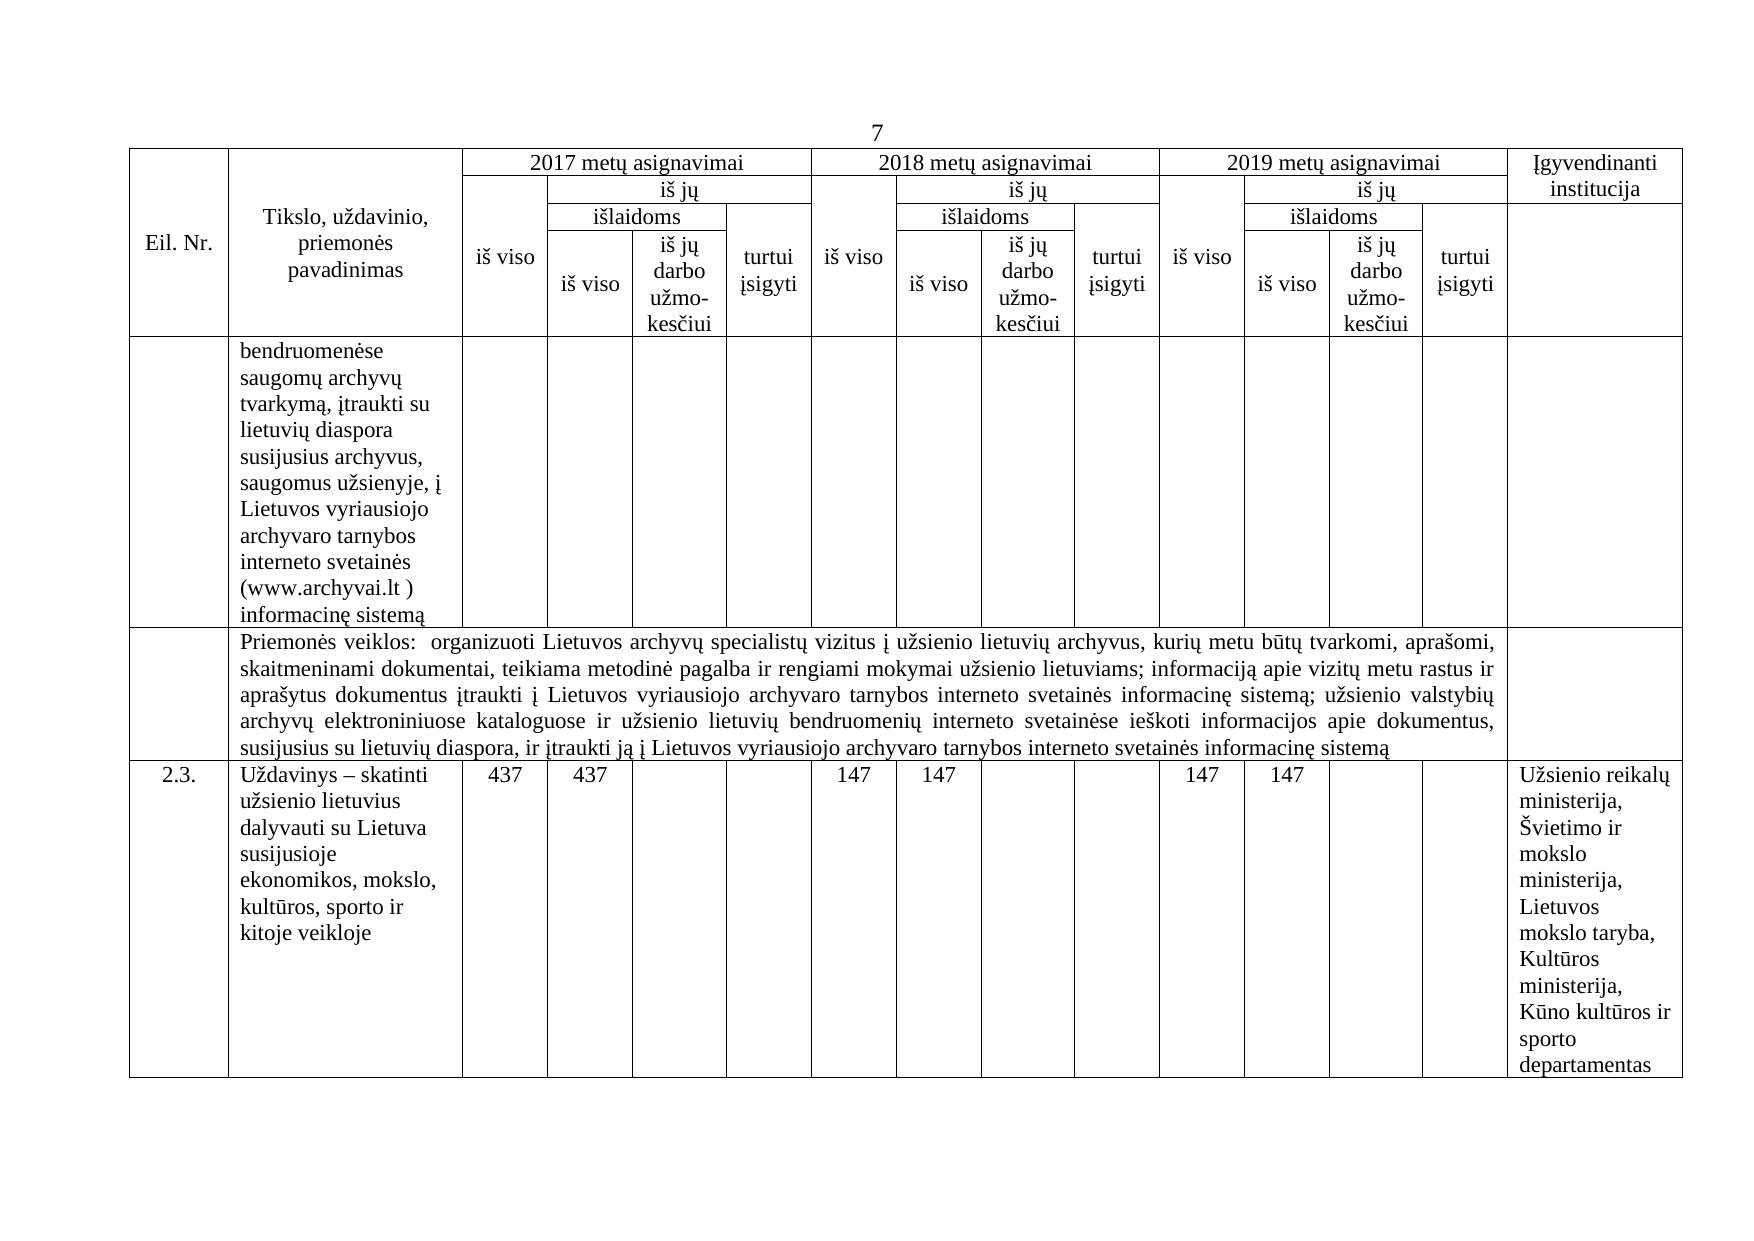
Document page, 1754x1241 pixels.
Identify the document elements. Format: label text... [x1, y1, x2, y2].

table_cell [1075, 761, 1159, 1077]
table_cell išlaidoms [548, 204, 726, 230]
table_header Įgyvendinanti institucija [1508, 149, 1682, 202]
table_header 2019 metų asignavimai [1160, 149, 1507, 175]
table_cell [727, 337, 811, 627]
table_header Tikslo, uždavinio, priemonės pavadinimas [229, 149, 462, 336]
table_cell iš viso [463, 176, 547, 336]
table_cell [1508, 628, 1682, 760]
table_cell iš jų darbo užmo-kesčiui [633, 231, 726, 336]
table_cell iš jų [1245, 176, 1507, 202]
table_cell 437 [463, 761, 547, 1077]
table_cell [633, 761, 726, 1077]
table_cell bendruomenėse saugomų archyvų tvarkymą, įtraukti su lietuvių diaspora susijusius archyvus, saugomus užsienyje, į Lietuvos vyriausiojo archyvaro tarnybos interneto svetainės (www.archyvai.lt ) informacinę sistemą [229, 337, 462, 627]
table_cell [982, 337, 1074, 627]
table_cell [812, 337, 896, 627]
table_cell Priemonės veiklos: organizuoti Lietuvos archyvų specialistų vizitus į užsienio lietuvių archyvus, kurių metu būtų tvarkomi, aprašomi, skaitmeninami dokumentai, teikiama metodinė pagalba ir rengiami mokymai užsienio lietuviams; informaciją apie vizitų metu rastus ir aprašytus dokumentus įtraukti į Lietuvos vyriausiojo archyvaro tarnybos interneto svetainės informacinę sistemą; užsienio valstybių archyvų elektroniniuose kataloguose ir užsienio lietuvių bendruomenių interneto svetainėse ieškoti informacijos apie dokumentus, susijusius su lietuvių diaspora, ir įtraukti ją į Lietuvos vyriausiojo archyvaro tarnybos interneto svetainės informacinę sistemą [229, 628, 1507, 760]
table_cell išlaidoms [897, 204, 1074, 230]
table_cell 2.3. [130, 761, 228, 1077]
table_cell iš jų [548, 176, 811, 202]
table_cell 437 [548, 761, 632, 1077]
table_cell [1508, 337, 1682, 627]
table_cell [1423, 761, 1507, 1077]
table_cell 147 [812, 761, 896, 1077]
table_cell [982, 761, 1074, 1077]
table_cell [1160, 337, 1244, 627]
table_cell Uždavinys – skatinti užsienio lietuvius dalyvauti su Lietuva susijusioje ekonomikos, mokslo, kultūros, sporto ir kitoje veikloje [229, 761, 462, 1077]
table_cell [130, 337, 228, 627]
table_header Eil. Nr. [130, 149, 228, 336]
table_cell iš viso [1245, 231, 1329, 336]
table_cell iš viso [812, 176, 896, 336]
table_cell [1075, 337, 1159, 627]
table_cell iš viso [548, 231, 632, 336]
table_cell [1330, 337, 1422, 627]
table_cell iš viso [1160, 176, 1244, 336]
table_cell turtui įsigyti [1075, 204, 1159, 336]
table_cell [463, 337, 547, 627]
table_header 2018 metų asignavimai [812, 149, 1159, 175]
table_cell išlaidoms [1245, 204, 1422, 230]
table_cell iš jų darbo užmo-kesčiui [1330, 231, 1422, 336]
table_cell [130, 628, 228, 760]
table_cell Užsienio reikalų ministerija, Švietimo ir mokslo ministerija, Lietuvos mokslo taryba, Kultūros ministerija, Kūno kultūros ir sporto departamentas [1508, 761, 1682, 1077]
table_cell [1423, 337, 1507, 627]
table_cell 147 [1245, 761, 1329, 1077]
table_cell turtui įsigyti [1423, 204, 1507, 336]
table_header 2017 metų asignavimai [463, 149, 811, 175]
table_cell iš jų [897, 176, 1159, 202]
table_cell [548, 337, 632, 627]
table_cell [1330, 761, 1422, 1077]
table_cell iš jų darbo užmo-kesčiui [982, 231, 1074, 336]
table_cell [727, 761, 811, 1077]
table_cell 147 [1160, 761, 1244, 1077]
table_cell [1245, 337, 1329, 627]
table_cell [897, 337, 981, 627]
table_cell iš viso [897, 231, 981, 336]
table_cell [1508, 204, 1682, 336]
table_cell [633, 337, 726, 627]
table_cell turtui įsigyti [727, 204, 811, 336]
table_cell 147 [897, 761, 981, 1077]
